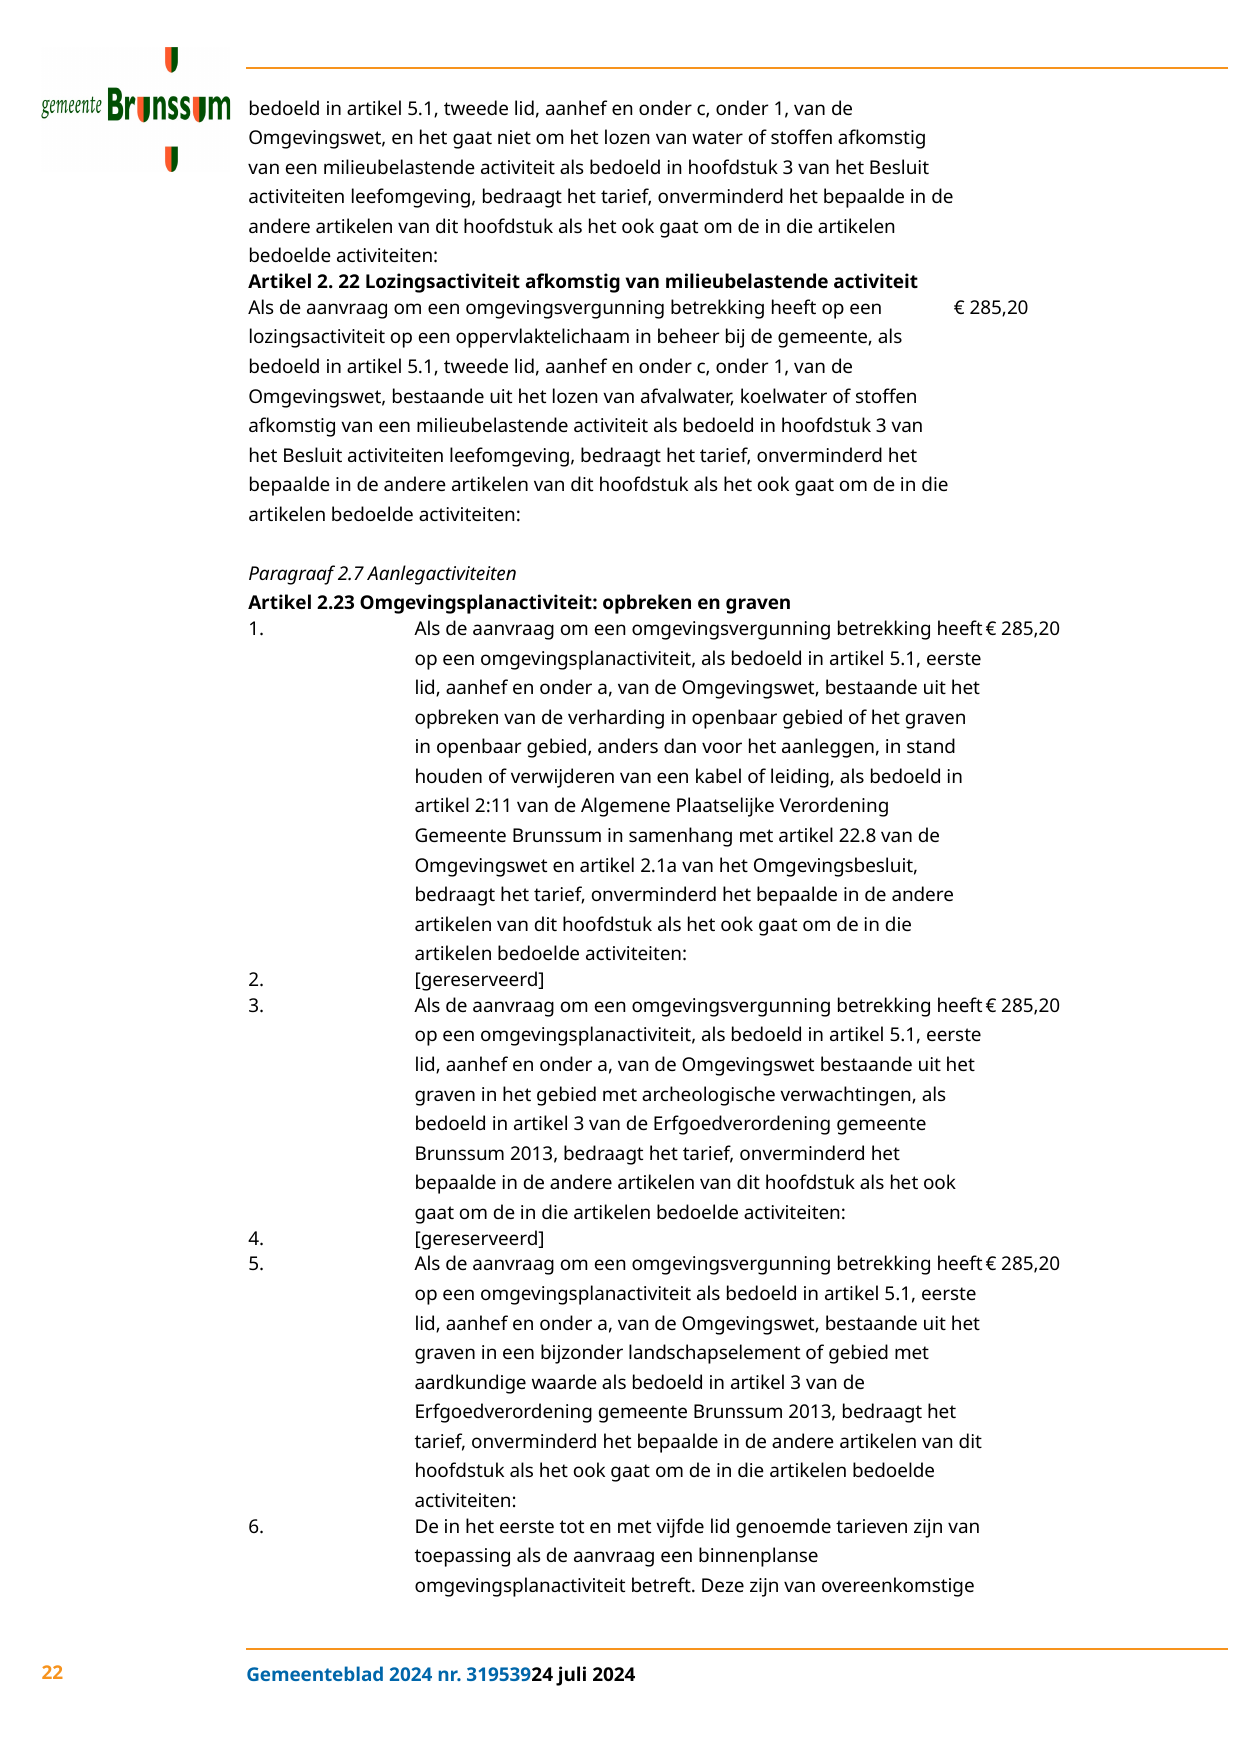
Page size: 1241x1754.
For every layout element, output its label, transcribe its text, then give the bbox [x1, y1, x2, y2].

table_cell Als de aanvraag om een omgevingsvergunning betrekking heeft op een omgevingsplanactiviteit, als bedoeld in artikel 5.1, eerste lid, aanhef en onder a, van de Omgevingswet bestaande uit het graven in het gebied met archeologische verwachtingen, als bedoeld in artikel 3 van de Erfgoedverordening gemeente Brunssum 2013, bedraagt het tarief, onverminderd het bepaalde in de andere artikelen van dit hoofdstuk als het ook gaat om de in die artikelen bedoelde activiteiten: [414, 992, 985, 1225]
table_cell Als de aanvraag om een omgevingsvergunning betrekking heeft op een omgevingsplanactiviteit als bedoeld in artikel 5.1, eerste lid, aanhef en onder a, van de Omgevingswet, bestaande uit het graven in een bijzonder landschapselement of gebied met aardkundige waarde als bedoeld in artikel 3 van de Erfgoedverordening gemeente Brunssum 2013, bedraagt het tarief, onverminderd het bepaalde in de andere artikelen van dit hoofdstuk als het ook gaat om de in die artikelen bedoelde activiteiten: [414, 1251, 985, 1513]
table_cell Artikel 2. 22 Lozingsactiviteit afkomstig van milieubelastende activiteit [248, 269, 954, 294]
text Paragraaf 2.7 Aanlegactiviteiten [248, 560, 1152, 586]
table_cell [954, 269, 1152, 294]
table_cell € 285,20 [985, 992, 1152, 1225]
table_cell De in het eerste tot en met vijfde lid genoemde tarieven zijn van toepassing als de aanvraag een binnenplanse omgevingsplanactiviteit betreft. Deze zijn van overeenkomstige [414, 1513, 985, 1598]
table_cell 1. [248, 615, 414, 966]
picture [41, 47, 231, 172]
table_cell Als de aanvraag om een omgevingsvergunning betrekking heeft op een omgevingsplanactiviteit, als bedoeld in artikel 5.1, eerste lid, aanhef en onder a, van de Omgevingswet, bestaande uit het opbreken van de verharding in openbaar gebied of het graven in openbaar gebied, anders dan voor het aanleggen, in stand houden of verwijderen van een kabel of leiding, als bedoeld in artikel 2:11 van de Algemene Plaatselijke Verordening Gemeente Brunssum in samenhang met artikel 22.8 van de Omgevingswet en artikel 2.1a van het Omgevingsbesluit, bedraagt het tarief, onverminderd het bepaalde in de andere artikelen van dit hoofdstuk als het ook gaat om de in die artikelen bedoelde activiteiten: [414, 615, 985, 966]
table_cell [954, 95, 1152, 268]
table_cell [gereserveerd] [414, 966, 985, 992]
table_cell bedoeld in artikel 5.1, tweede lid, aanhef en onder c, onder 1, van de Omgevingswet, en het gaat niet om het lozen van water of stoffen afkomstig van een milieubelastende activiteit als bedoeld in hoofdstuk 3 van het Besluit activiteiten leefomgeving, bedraagt het tarief, onverminderd het bepaalde in de andere artikelen van dit hoofdstuk als het ook gaat om de in die artikelen bedoelde activiteiten: [248, 95, 954, 268]
table_cell 4. [248, 1225, 414, 1251]
table_header Artikel 2.23 Omgevingsplanactiviteit: opbreken en graven [248, 590, 985, 615]
table_cell 2. [248, 966, 414, 992]
table_cell Als de aanvraag om een omgevingsvergunning betrekking heeft op een lozingsactiviteit op een oppervlaktelichaam in beheer bij de gemeente, als bedoeld in artikel 5.1, tweede lid, aanhef en onder c, onder 1, van de Omgevingswet, bestaande uit het lozen van afvalwater, koelwater of stoffen afkomstig van een milieubelastende activiteit als bedoeld in hoofdstuk 3 van het Besluit activiteiten leefomgeving, bedraagt het tarief, onverminderd het bepaalde in de andere artikelen van dit hoofdstuk als het ook gaat om de in die artikelen bedoelde activiteiten: [248, 294, 954, 527]
table_cell [985, 966, 1152, 992]
table_cell 3. [248, 992, 414, 1225]
table_cell € 285,20 [985, 1251, 1152, 1513]
table_cell € 285,20 [954, 294, 1152, 527]
table_cell € 285,20 [985, 615, 1152, 966]
table_cell [985, 1225, 1152, 1251]
table_cell 6. [248, 1513, 414, 1598]
table_cell 5. [248, 1251, 414, 1513]
table_cell [985, 1513, 1152, 1598]
table_header [985, 590, 1152, 615]
table_cell [gereserveerd] [414, 1225, 985, 1251]
